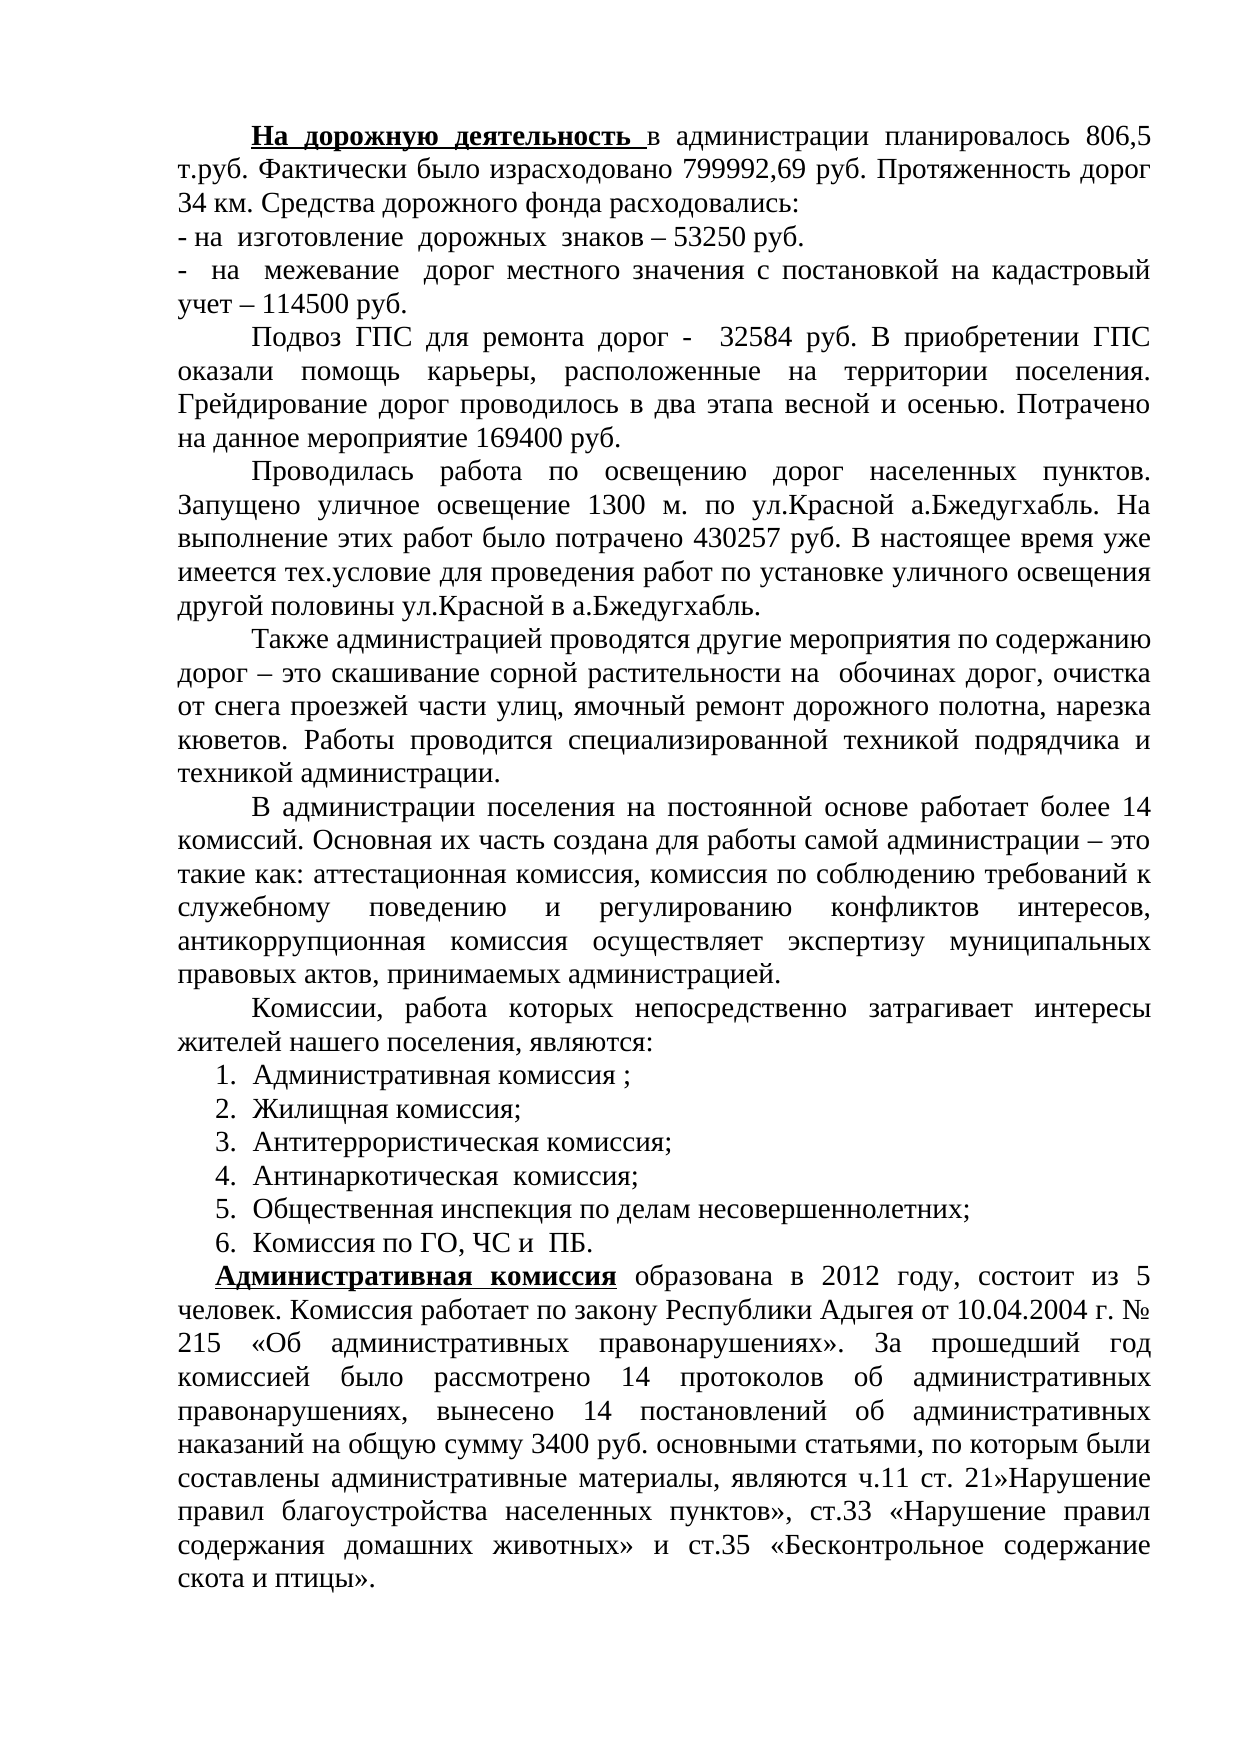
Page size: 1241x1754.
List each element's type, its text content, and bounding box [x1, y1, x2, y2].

text Комиссии, работа которых непосредственно затрагивает интересы жителей нашего поселения, являются: [177, 990, 1152, 1057]
list Жилищная комиссия; [215, 1091, 1152, 1124]
list Антитеррористическая комиссия; [215, 1124, 1152, 1158]
text Также администрацией проводятся другие мероприятия по содержанию дорог – это скашивание сорной растительности на обочинах дорог, очистка от снега проезжей части улиц, ямочный ремонт дорожного полотна, нарезка кюветов. Работы проводится специализированной техникой подрядчика и техникой администрации. [177, 621, 1152, 789]
list Комиссия по ГО, ЧС и ПБ. [215, 1225, 1152, 1258]
text В администрации поселения на постоянной основе работает более 14 комиссий. Основная их часть создана для работы самой администрации – это такие как: аттестационная комиссия, комиссия по соблюдению требований к служебному поведению и регулированию конфликтов интересов, антикоррупционная комиссия осуществляет экспертизу муниципальных правовых актов, принимаемых администрацией. [177, 789, 1152, 990]
list Общественная инспекция по делам несовершеннолетних; [215, 1191, 1152, 1225]
text Проводилась работа по освещению дорог населенных пунктов. Запущено уличное освещение 1300 м. по ул.Красной а.Бжедугхабль. На выполнение этих работ было потрачено 430257 руб. В настоящее время уже имеется тех.условие для проведения работ по установке уличного освещения другой половины ул.Красной в а.Бжедугхабль. [177, 453, 1152, 621]
text - на изготовление дорожных знаков – 53250 руб. [177, 219, 1152, 252]
list Антинаркотическая комиссия; [215, 1158, 1152, 1191]
text Подвоз ГПС для ремонта дорог - 32584 руб. В приобретении ГПС оказали помощь карьеры, расположенные на территории поселения. Грейдирование дорог проводилось в два этапа весной и осенью. Потрачено на данное мероприятие 169400 руб. [177, 319, 1152, 453]
text На дорожную деятельность в администрации планировалось 806,5 т.руб. Фактически было израсходовано 799992,69 руб. Протяженность дорог 34 км. Средства дорожного фонда расходовались: [177, 118, 1152, 219]
list Административная комиссия ; [215, 1057, 1152, 1091]
text - на межевание дорог местного значения с постановкой на кадастровый учет – 114500 руб. [177, 252, 1152, 319]
list Административная комиссия образована в 2012 году, состоит из 5 человек. Комиссия работает по закону Республики Адыгея от 10.04.2004 г. № 215 «Об административных правонарушениях». За прошедший год комиссией было рассмотрено 14 протоколов об административных правонарушениях, вынесено 14 постановлений об административных наказаний на общую сумму 3400 руб. основными статьями, по которым были составлены административные материалы, являются ч.11 ст. 21»Нарушение правил благоустройства населенных пунктов», ст.33 «Нарушение правил содержания домашних животных» и ст.35 «Бесконтрольное содержание скота и птицы». [177, 1258, 1152, 1594]
